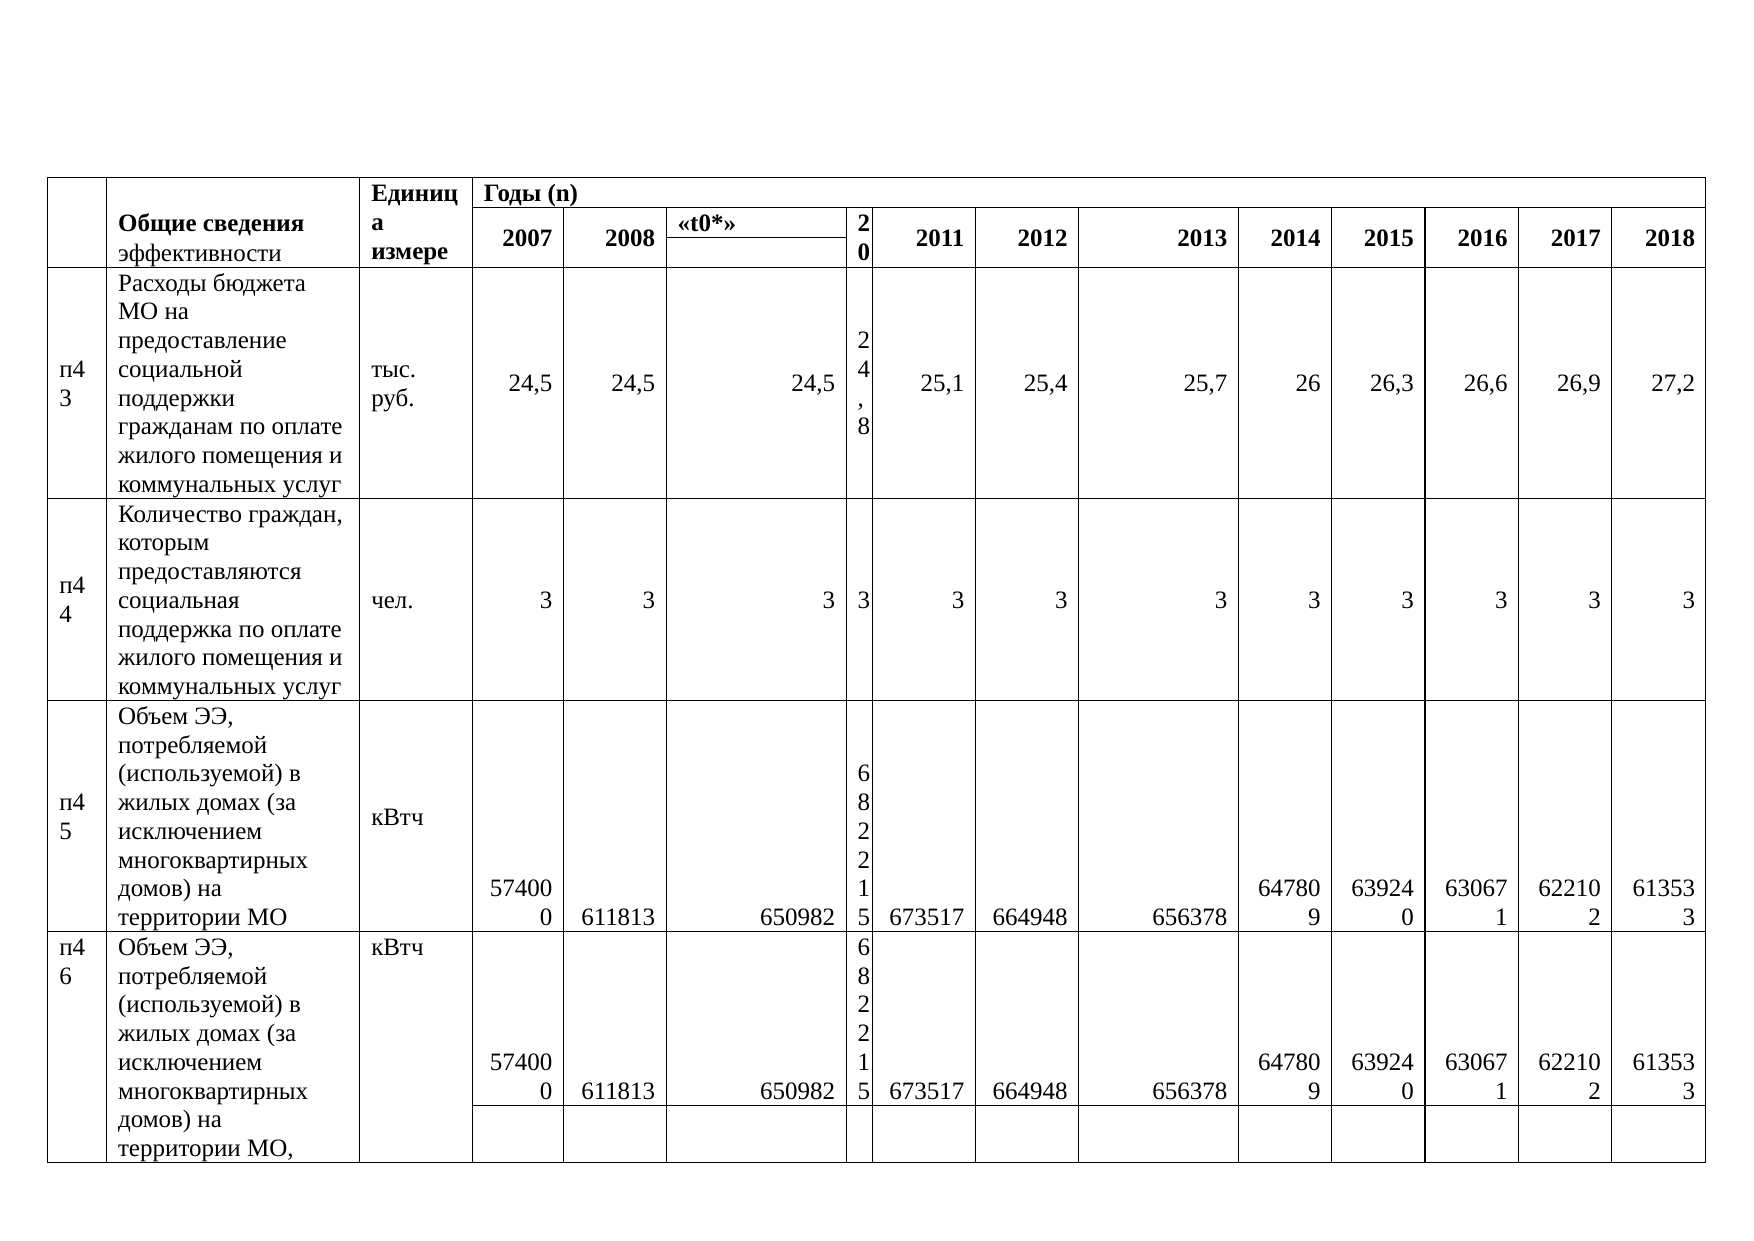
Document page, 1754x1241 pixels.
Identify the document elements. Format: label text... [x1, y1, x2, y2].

table_cell [1612, 208, 1705, 237]
table_cell 622102 [1519, 932, 1611, 1104]
table_cell Количество граждан, которым предоставляются социальная поддержка по оплате жилого помещения и коммунальных услуг [107, 499, 359, 700]
table_cell 673517 [873, 932, 975, 1104]
table_cell [1426, 1106, 1518, 1162]
table_cell 611813 [564, 932, 666, 1104]
table_cell 3 [976, 499, 1078, 700]
table_cell 25,7 [1079, 268, 1238, 498]
table_cell п44 [48, 499, 106, 700]
table_cell [873, 1106, 975, 1162]
table_cell [976, 1106, 1078, 1162]
table_cell кВтч [360, 932, 472, 1162]
table_cell 0 [873, 237, 975, 267]
table_cell 574000 [473, 932, 563, 1104]
table_cell 26,3 [1332, 268, 1424, 498]
table_cell 3 [564, 499, 666, 700]
table_cell 3 [667, 499, 846, 700]
table_cell 45 [1239, 237, 1331, 267]
table_cell 673517 [873, 701, 975, 931]
table_cell [847, 1106, 872, 1162]
table_cell [976, 208, 1078, 237]
table_cell эффективности [107, 237, 359, 267]
table_cell 630671 [1426, 701, 1518, 931]
table_cell [473, 1106, 563, 1162]
table_cell п43 [48, 268, 106, 498]
table_header Единица измерения [360, 178, 472, 237]
table_cell 3 [847, 499, 872, 700]
table_cell 26,6 [1426, 268, 1518, 498]
table_cell 664948 [976, 932, 1078, 1104]
table_cell 664948 [976, 701, 1078, 931]
table_header Годы (n) [473, 178, 1705, 207]
table_cell тыс. руб. [360, 237, 472, 267]
table_header [48, 178, 106, 237]
table_cell 25,1 [873, 268, 975, 498]
table_cell [1519, 208, 1611, 237]
table_cell 656378 [1079, 701, 1238, 931]
table_cell 24,5 [667, 268, 846, 498]
table_cell 611813 [564, 701, 666, 931]
table_cell 639240 [1332, 701, 1424, 931]
table_cell [1332, 1106, 1424, 1162]
table_cell «t0*» [667, 208, 846, 237]
table_cell 613533 [1612, 932, 1705, 1104]
table_cell 87 [976, 237, 1078, 267]
table_cell 656378 [1079, 932, 1238, 1104]
table_cell 3 [1519, 499, 1611, 700]
table_cell 26,9 [1519, 268, 1611, 498]
table_cell 647809 [1239, 701, 1331, 931]
table_cell Расходы бюджета МО на предоставление социальной поддержки гражданам по оплате жилого помещения и коммунальных услуг [107, 268, 359, 498]
table_cell 44 [1519, 237, 1611, 267]
table_cell Объем ЭЭ, потребляемой (используемой) в жилых домах (за исключением многоквартирных домов) на территории МО [107, 701, 359, 931]
table_cell 44 [1612, 237, 1705, 267]
table_cell 3 [473, 499, 563, 700]
table_cell [48, 237, 106, 267]
table_cell 0 [564, 237, 666, 267]
table_cell тыс. руб. [360, 268, 472, 498]
table_cell 3 [1612, 499, 1705, 700]
table_cell 682215 [847, 701, 872, 931]
table_cell п46 [48, 932, 106, 1162]
table_cell 44 [1426, 237, 1518, 267]
table_header Общие сведения [107, 178, 359, 237]
table_cell 3 [1332, 499, 1424, 700]
table_cell 3 [1426, 499, 1518, 700]
table_cell 25,4 [976, 268, 1078, 498]
table_cell 682215 [847, 932, 872, 1104]
table_cell [1079, 208, 1238, 237]
table_cell [1239, 208, 1331, 237]
table_cell 0 [473, 237, 563, 267]
table_cell Объем ЭЭ, потребляемой (используемой) в жилых домах (за исключением многоквартирных домов) на территории МО, расчеты за которую осуществляются с использованием приборов учета [107, 932, 359, 1162]
table_cell 26 [1239, 268, 1331, 498]
table_cell [1519, 1106, 1611, 1162]
table_cell [1332, 208, 1424, 237]
table_cell [1612, 1106, 1705, 1162]
table_cell 45 [1332, 237, 1424, 267]
table_cell 613533 [1612, 701, 1705, 931]
table_cell 650982 [667, 932, 846, 1104]
table_cell [1079, 1106, 1238, 1162]
table_cell 24,5 [564, 268, 666, 498]
table_cell 54 [1079, 237, 1238, 267]
table_cell 2010 [847, 208, 872, 237]
table_cell 639240 [1332, 932, 1424, 1104]
table_cell чел. [360, 499, 472, 700]
table_cell 3 [1079, 499, 1238, 700]
table_cell 3 [873, 499, 975, 700]
table_cell 574000 [473, 701, 563, 931]
table_cell [473, 208, 563, 237]
table_cell [667, 1106, 846, 1162]
table_cell 630671 [1426, 932, 1518, 1104]
table_cell [1426, 208, 1518, 237]
table_cell 0 [847, 237, 872, 267]
table_cell 622102 [1519, 701, 1611, 931]
table_cell [873, 208, 975, 237]
table_cell [667, 238, 846, 267]
table_cell [564, 208, 666, 237]
table_cell п45 [48, 701, 106, 931]
table_cell 650982 [667, 701, 846, 931]
table_cell 27,2 [1612, 268, 1705, 498]
table_cell 24,8 [847, 268, 872, 498]
table_cell кВтч [360, 701, 472, 931]
table_cell [564, 1106, 666, 1162]
table_cell [1239, 1106, 1331, 1162]
table_cell 647809 [1239, 932, 1331, 1104]
table_cell 3 [1239, 499, 1331, 700]
table_cell 24,5 [473, 268, 563, 498]
